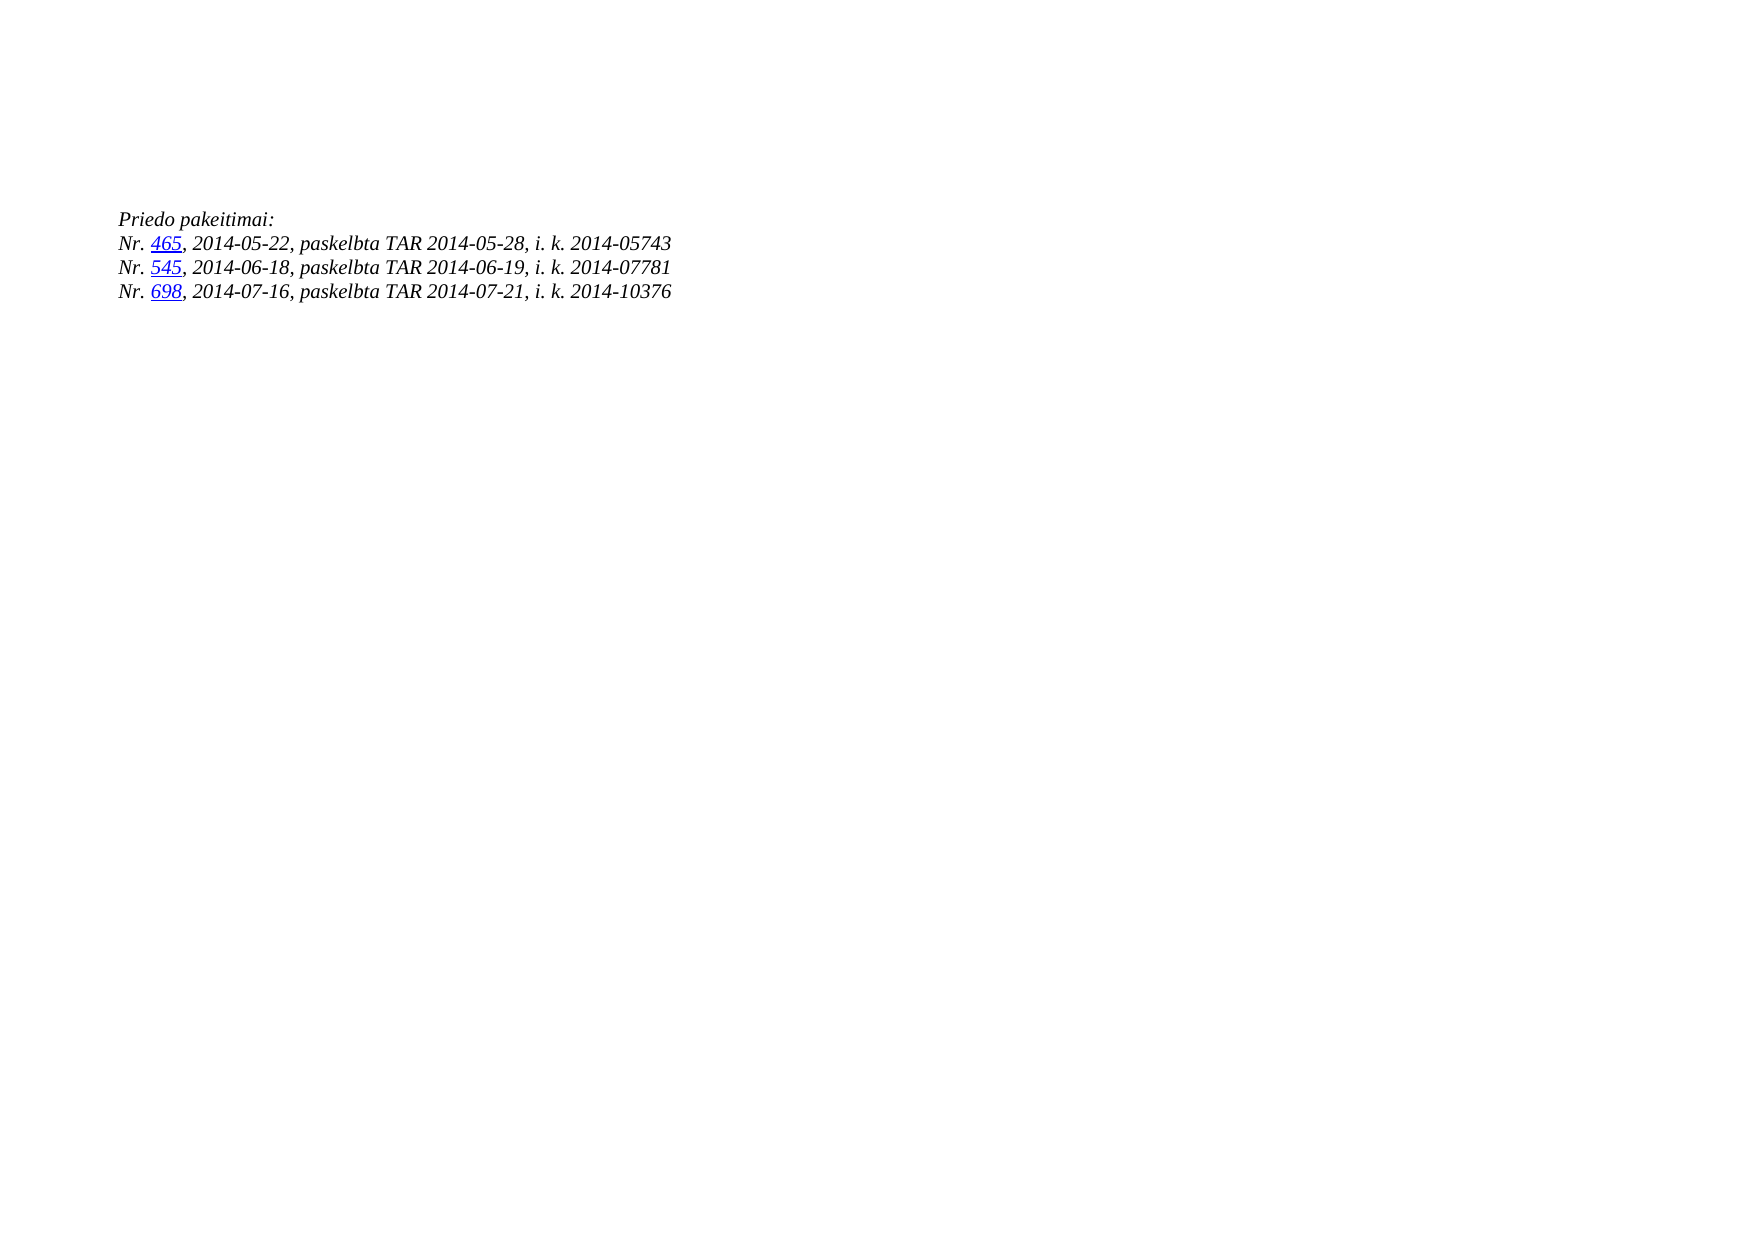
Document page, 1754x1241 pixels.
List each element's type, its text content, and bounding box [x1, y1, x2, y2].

text Nr. 465, 2014-05-22, paskelbta TAR 2014-05-28, i. k. 2014-05743 [118, 231, 1636, 255]
text Nr. 545, 2014-06-18, paskelbta TAR 2014-06-19, i. k. 2014-07781 [118, 255, 1636, 279]
text Nr. 698, 2014-07-16, paskelbta TAR 2014-07-21, i. k. 2014-10376 [118, 279, 1636, 303]
text Priedo pakeitimai: [118, 207, 1636, 231]
